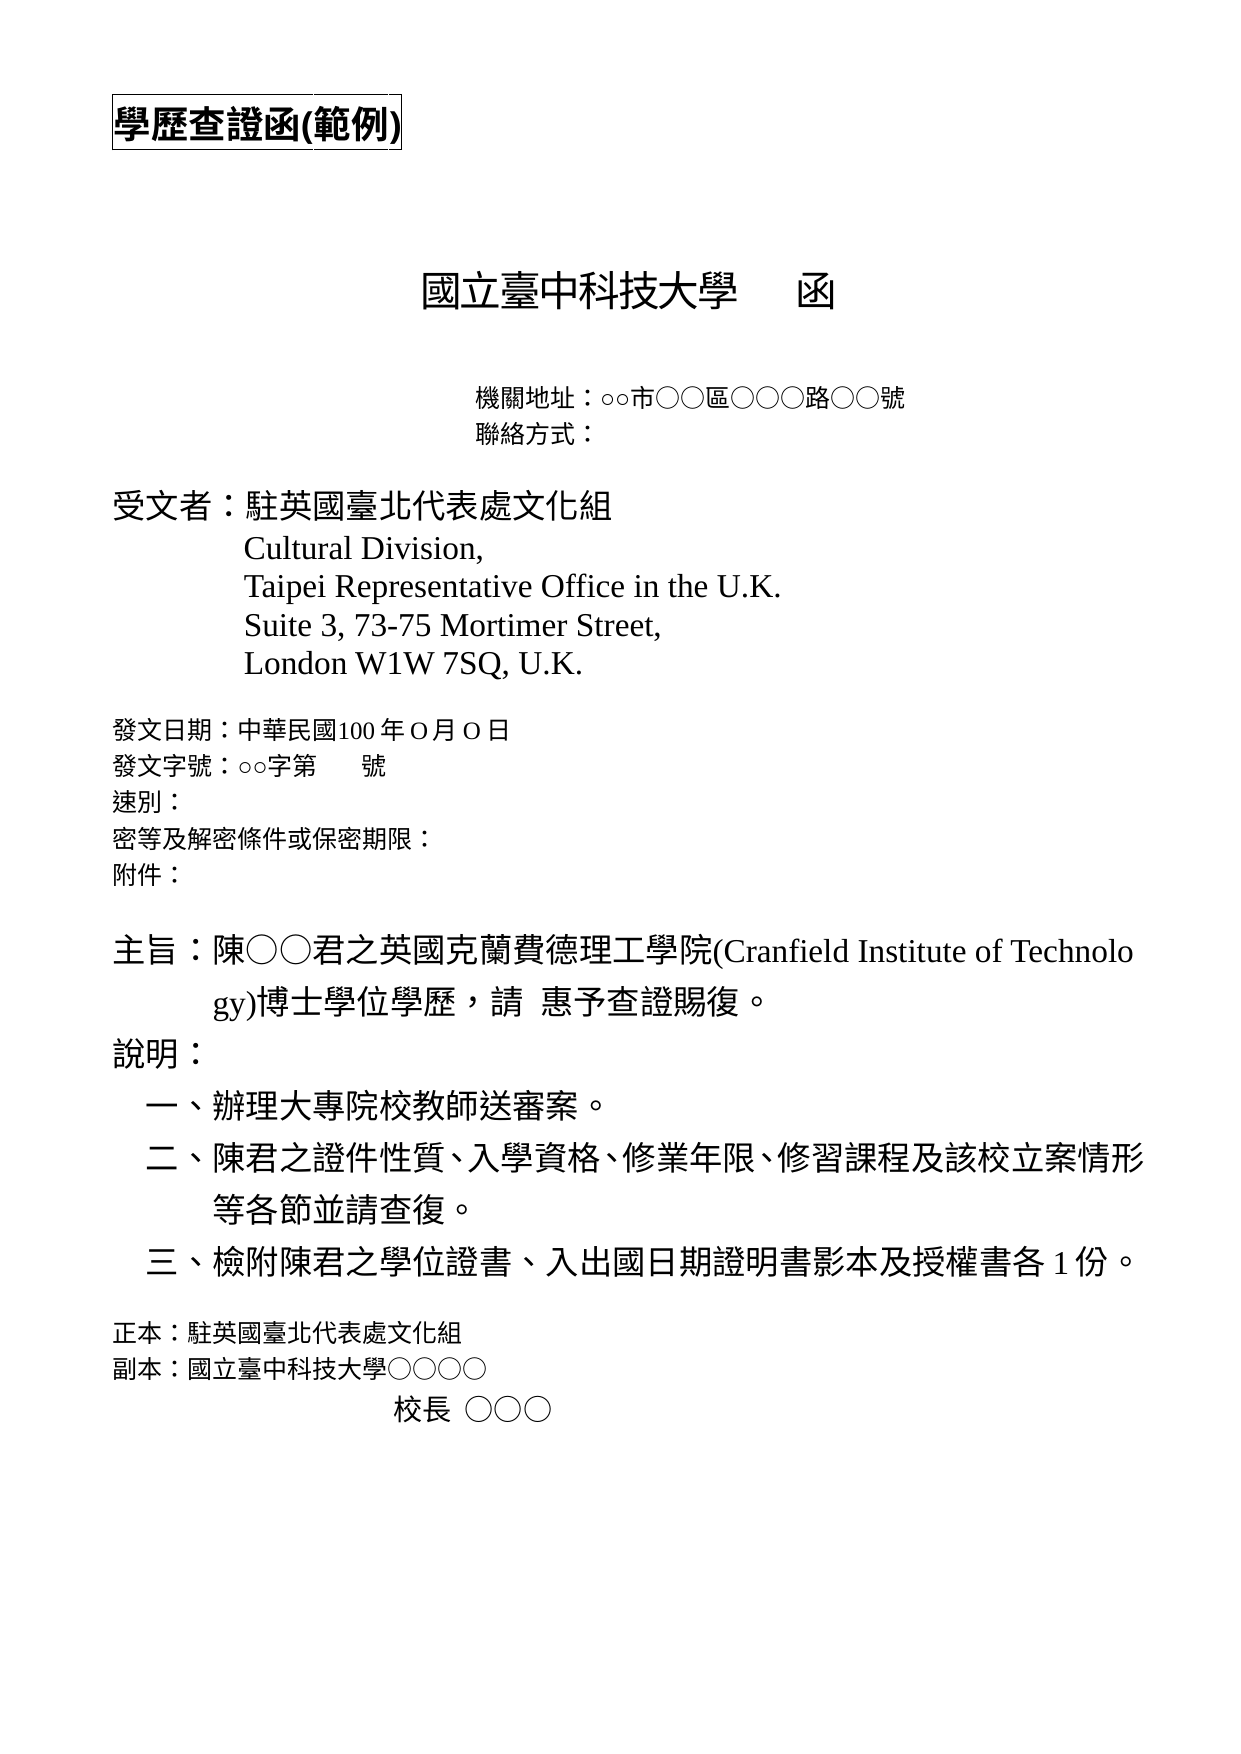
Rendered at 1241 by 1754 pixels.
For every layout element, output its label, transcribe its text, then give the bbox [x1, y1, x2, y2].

list 檢附陳君之學位證書、入出國日期證明書影本及授權書各1份。 [146, 1233, 1144, 1285]
text ‌主旨：‌陳○○君之英國克蘭費德理工學院(Cranfield Institute of Technology)博士學位學歷，請 惠予查證賜復。 [112, 920, 1144, 1024]
list 辦理大專院校教師送審案。 [146, 1077, 1144, 1129]
text ‌說明：‌ [112, 1024, 1144, 1077]
text [402, 94, 1156, 150]
text 國立臺中科技大學 函 [112, 258, 1144, 318]
text ‌受文者：‌駐英國臺北代表處文化組 [112, 480, 1144, 528]
text ‌副本：‌國立臺中科技大學○○○○ [112, 1350, 1144, 1386]
text Taipei Representative Office in the U.K. [243, 567, 1144, 605]
text 校長 ○○○ [112, 1386, 1144, 1428]
text ‌機關地址：‌○○市○○區○○○路○○號 [475, 379, 1144, 415]
text ‌發文字號：‌○○‌字第‌ ‌號‌ [112, 747, 1144, 783]
text ‌密等及解密條件或保密期限：‌ [112, 819, 1144, 855]
text London W1W 7SQ, U.K. [243, 643, 1144, 682]
text ‌正本：‌駐英國臺北代表處文化組 [112, 1314, 1144, 1350]
text ‌速別：‌ [112, 783, 1144, 819]
text Suite 3, 73-75 Mortimer Street, [243, 605, 1144, 643]
list 陳君之證件性質、入學資格、修業年限、修習課程及該校立案情形等各節並請查復。 [146, 1129, 1144, 1233]
text ‌聯絡方式：‌ [475, 415, 1144, 451]
text ‌發文日期：‌‌中華民國‌100年O月O日 [112, 710, 1144, 747]
text Cultural Division, [112, 528, 1144, 567]
text 學歷查證函(範例) [113, 95, 401, 149]
text ‌附件：‌ [112, 855, 1144, 892]
